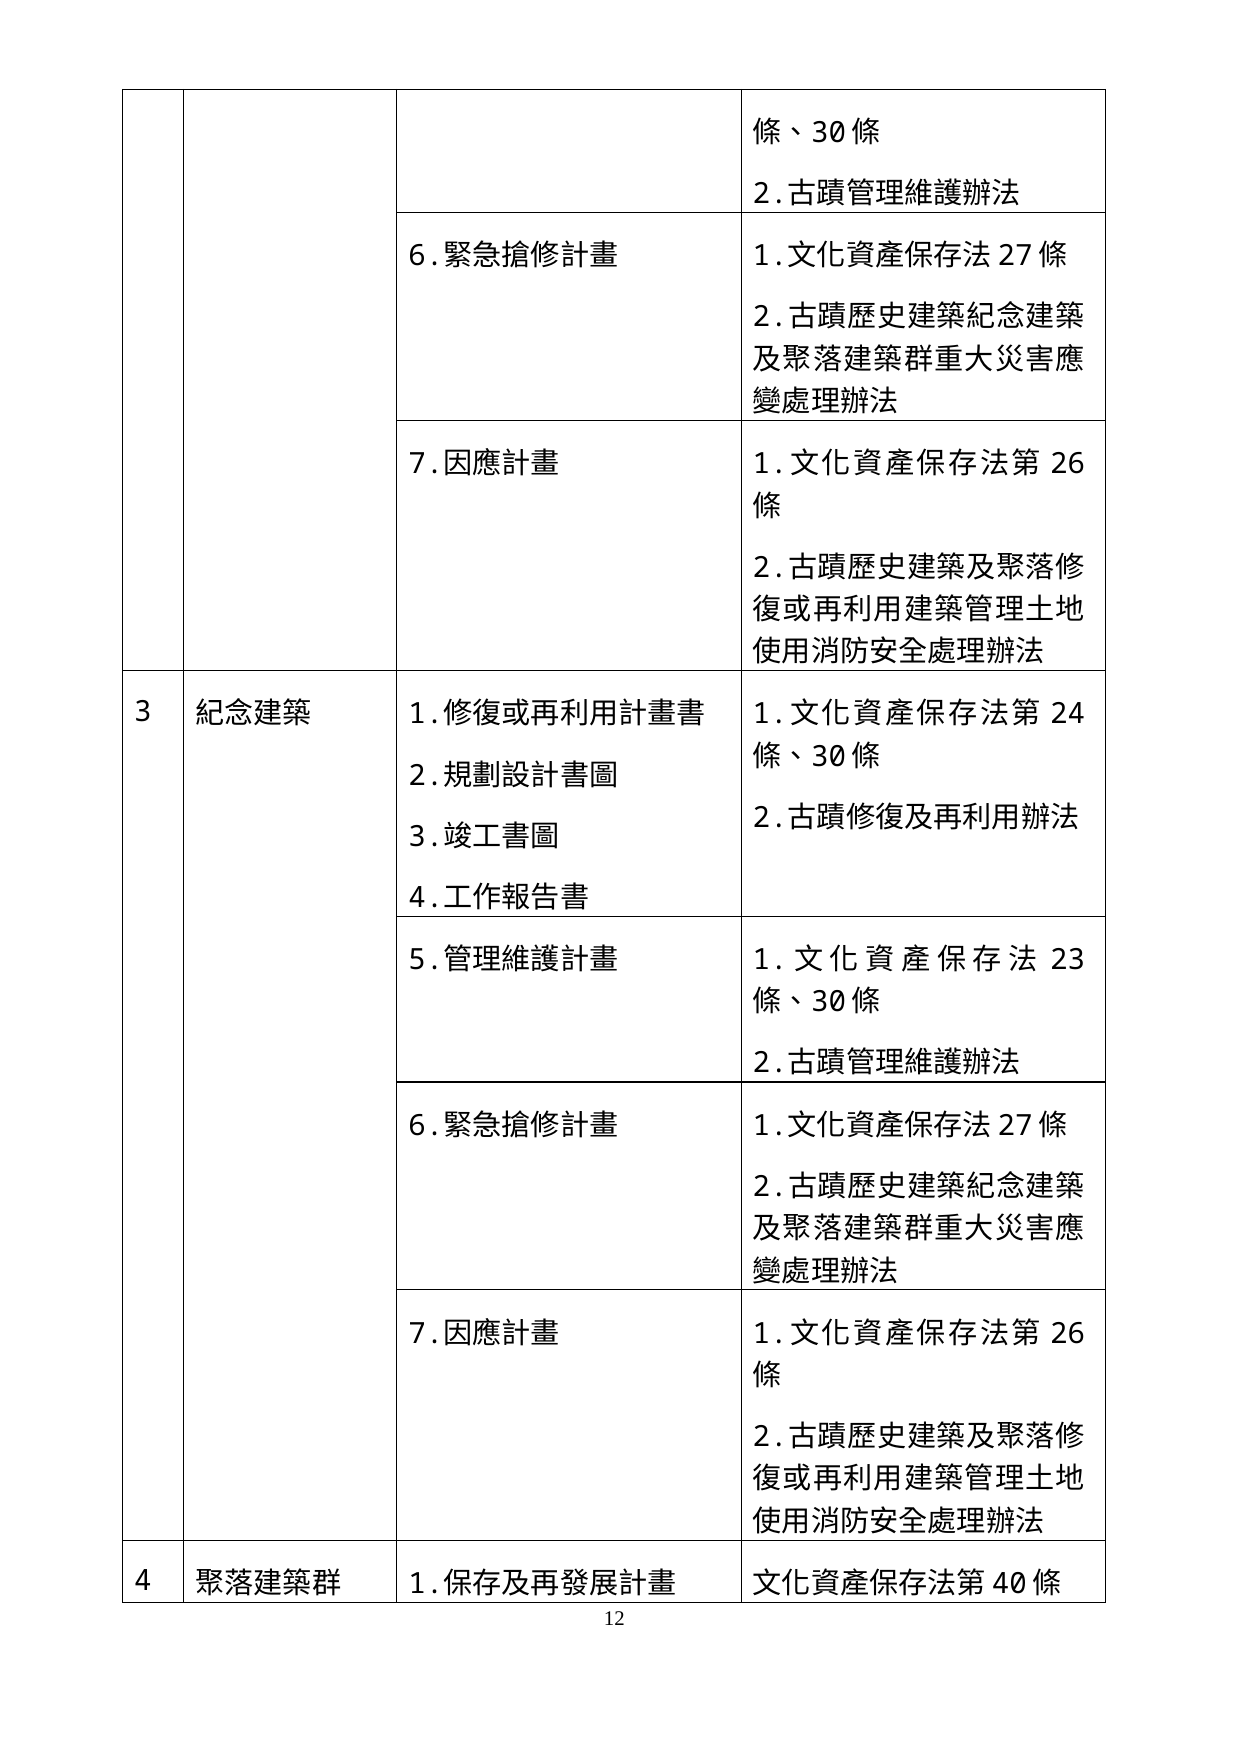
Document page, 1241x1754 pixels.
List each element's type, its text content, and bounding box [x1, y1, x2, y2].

table_cell 6.緊急搶修計畫 [397, 213, 741, 420]
table_cell 文化資產保存法第40條 [742, 1541, 1105, 1602]
table_cell 5.管理維護計畫 [397, 917, 741, 1081]
table_cell 7.因應計畫 [397, 1290, 741, 1539]
table_cell 1.文化資產保存法27條 2.古蹟歷史建築紀念建築及聚落建築群重大災害應變處理辦法 [742, 213, 1105, 420]
table_cell 3 [123, 671, 183, 1539]
table_cell 條、30條 2.古蹟管理維護辦法 [742, 90, 1105, 212]
table_cell [123, 90, 183, 670]
table_cell 4 [123, 1541, 183, 1602]
table_cell 1.修復或再利用計畫書 2.規劃設計書圖 3.竣工書圖 4.工作報告書 [397, 671, 741, 916]
table_cell 1.文化資產保存法第24條、30條 2.古蹟修復及再利用辦法 [742, 671, 1105, 916]
table_cell 1.文化資產保存法第26條 2.古蹟歷史建築及聚落修復或再利用建築管理土地使用消防安全處理辦法 [742, 421, 1105, 670]
table_cell 1.文化資產保存法27條 2.古蹟歷史建築紀念建築及聚落建築群重大災害應變處理辦法 [742, 1083, 1105, 1289]
table_cell 1.保存及再發展計畫 [397, 1541, 741, 1602]
table_cell [397, 90, 741, 212]
table_cell 紀念建築 [184, 671, 396, 1539]
table_cell 1.文化資產保存法第26條 2.古蹟歷史建築及聚落修復或再利用建築管理土地使用消防安全處理辦法 [742, 1290, 1105, 1539]
table_cell 7.因應計畫 [397, 421, 741, 670]
table_cell [184, 90, 396, 670]
table_cell 6.緊急搶修計畫 [397, 1083, 741, 1289]
table_cell 聚落建築群 [184, 1541, 396, 1602]
table_cell 1.文化資產保存法23條、30條 2.古蹟管理維護辦法 [742, 917, 1105, 1081]
